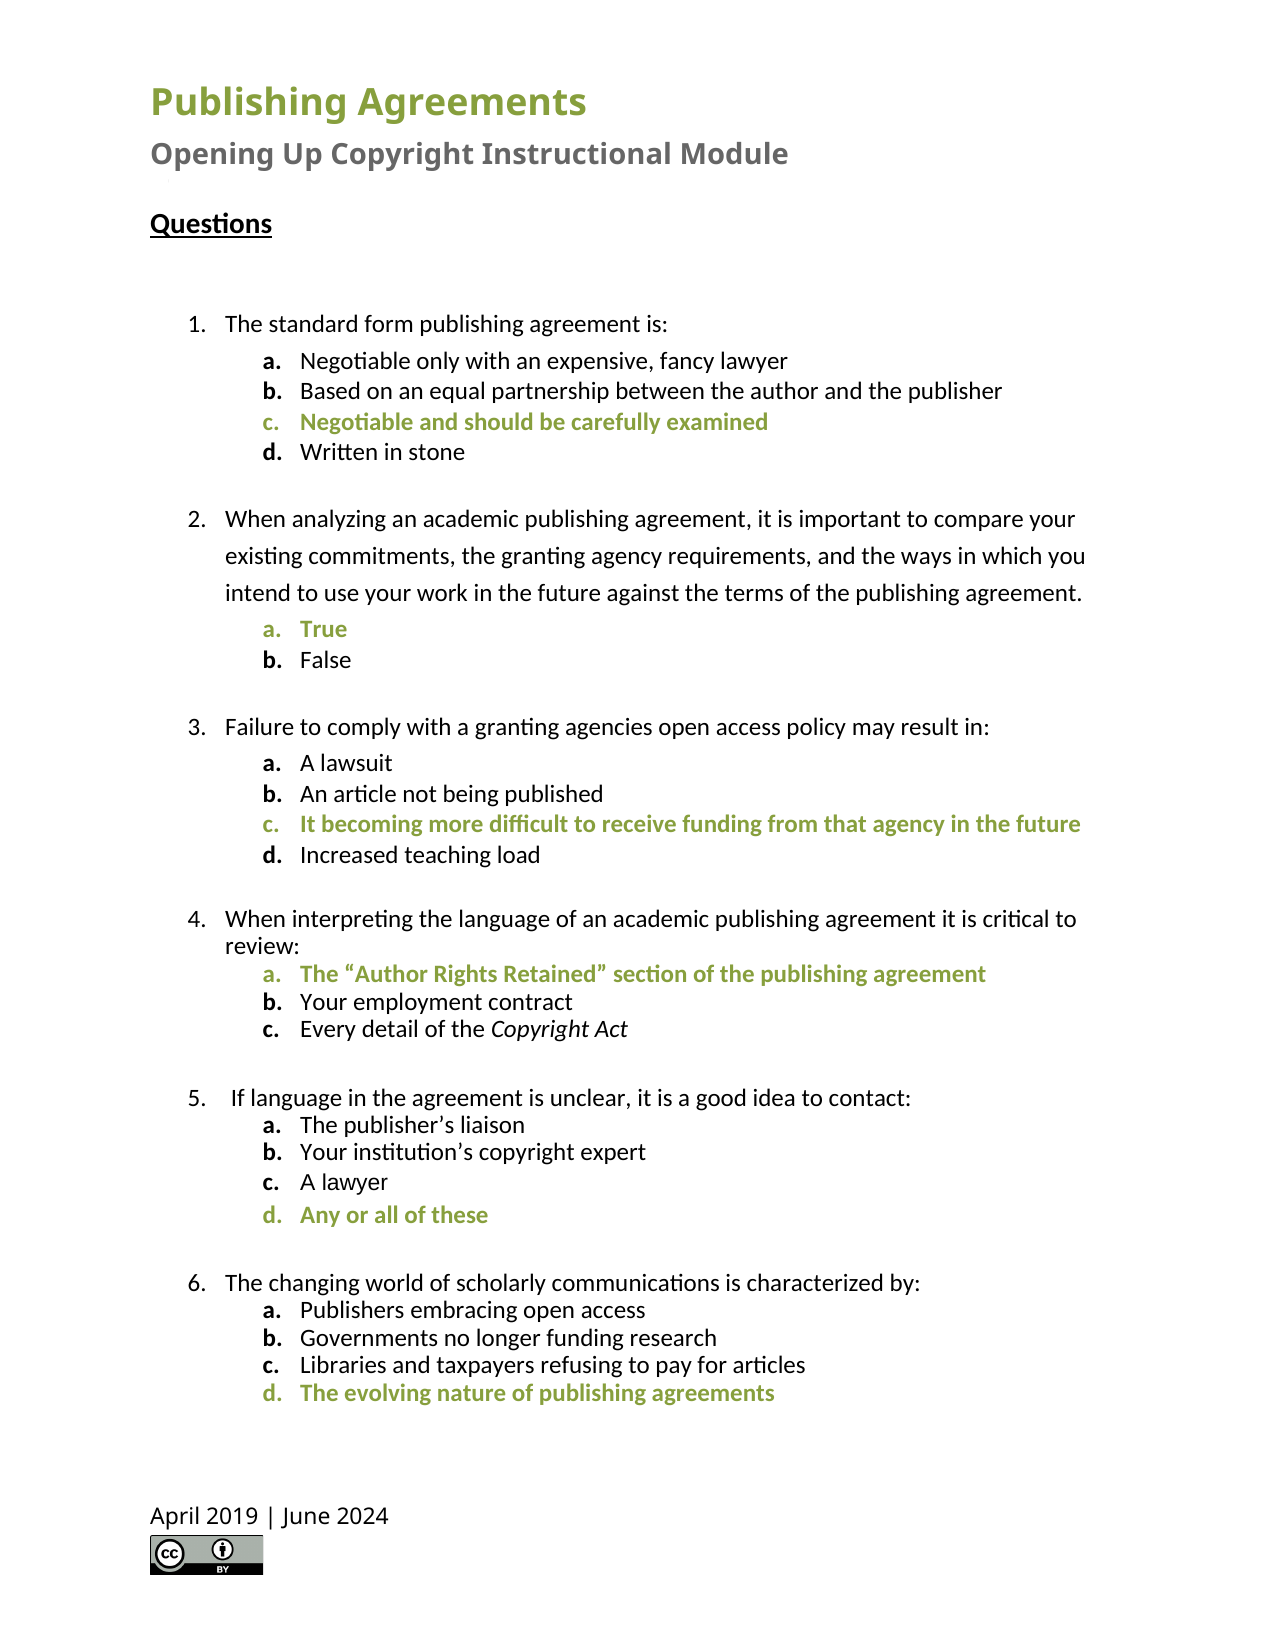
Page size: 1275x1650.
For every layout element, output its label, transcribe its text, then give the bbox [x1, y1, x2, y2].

list The evolving nature of publishing agreements [262, 1379, 1125, 1407]
list Every detail of the Copyright Act [262, 1016, 1125, 1043]
list A lawsuit [262, 747, 1125, 778]
list The standard form publishing agreement is: [187, 308, 1125, 339]
list Written in stone [262, 436, 1125, 467]
list False [262, 644, 1125, 674]
list The changing world of scholarly communications is characterized by: [187, 1269, 1125, 1297]
list The publisher’s liaison [262, 1111, 1125, 1139]
list Failure to comply with a granting agencies open access policy may result in: [187, 711, 1125, 741]
list Based on an equal partnership between the author and the publisher [262, 375, 1125, 406]
text Questions [150, 206, 1125, 241]
list The “Author Rights Retained” section of the publishing agreement [262, 961, 1125, 988]
list Libraries and taxpayers refusing to pay for articles [262, 1352, 1125, 1379]
list When interpreting the language of an academic publishing agreement it is critical to review: [187, 906, 1125, 961]
list Your employment contract [262, 988, 1125, 1016]
list If language in the agreement is unclear, it is a good idea to contact: [187, 1084, 1125, 1111]
picture [150, 1535, 264, 1575]
list Negotiable only with an expensive, fancy lawyer [262, 345, 1125, 375]
list Governments no longer funding research [262, 1324, 1125, 1352]
list Negotiable and should be carefully examined [262, 406, 1125, 436]
list Your institution’s copyright expert [262, 1139, 1125, 1166]
list Publishers embracing open access [262, 1297, 1125, 1324]
list Increased teaching load [262, 839, 1125, 869]
list When analyzing an academic publishing agreement, it is important to compare your existing commitments, the granting agency requirements, and the ways in which you intend to use your work in the future against the terms of the publishing agreement. [187, 503, 1125, 607]
list A lawyer [262, 1166, 1125, 1197]
list It becoming more difficult to receive funding from that agency in the future [262, 808, 1125, 839]
list True [262, 613, 1125, 644]
list An article not being published [262, 778, 1125, 808]
list Any or all of these [262, 1201, 1125, 1229]
